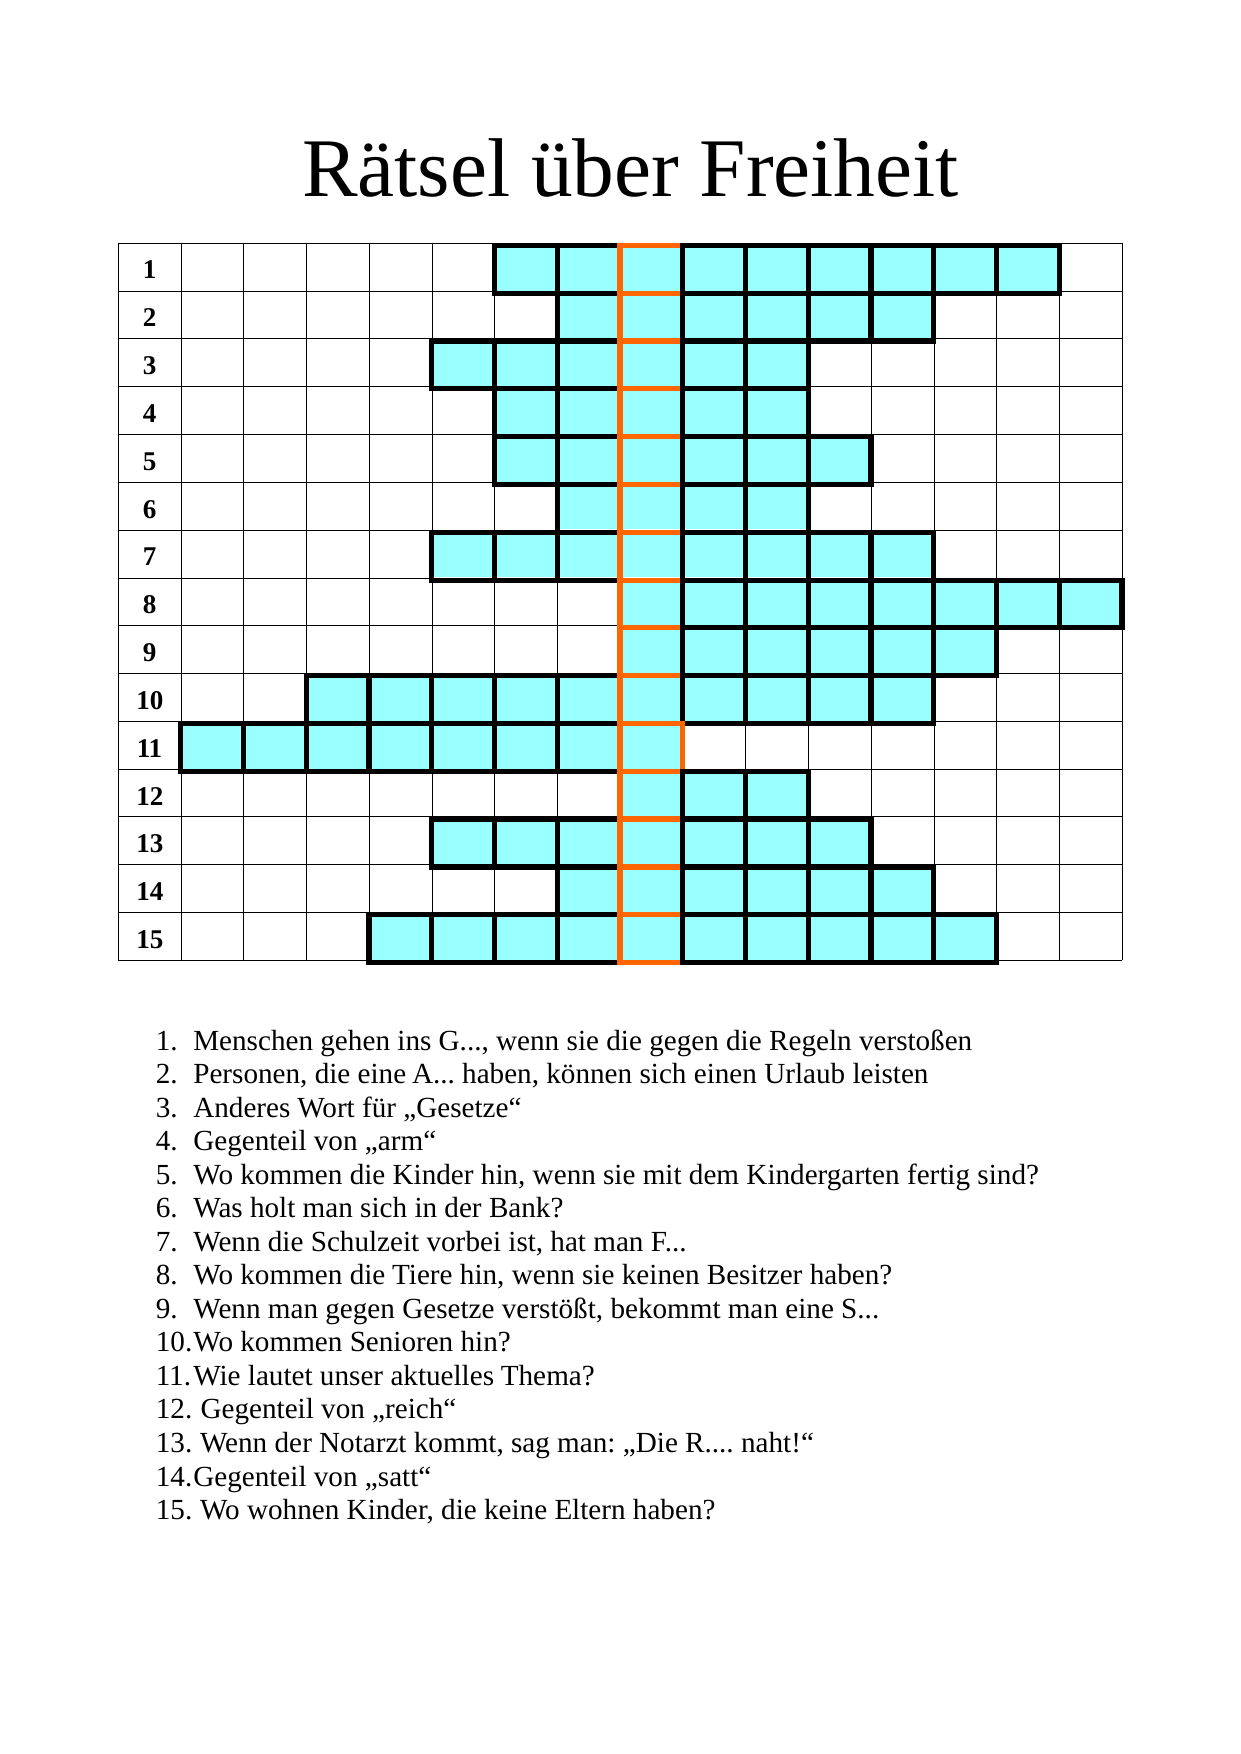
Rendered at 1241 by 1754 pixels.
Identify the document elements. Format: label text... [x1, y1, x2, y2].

list Wenn der Notarzt kommt, sag man: „Die R.... naht!“ [156, 1425, 1122, 1459]
table_cell [1060, 435, 1122, 482]
table_cell [434, 344, 492, 386]
table_cell [372, 917, 429, 960]
table_cell [623, 774, 680, 816]
table_cell [370, 774, 432, 816]
table_cell [623, 870, 680, 912]
table_cell [307, 817, 369, 864]
table_cell [307, 292, 369, 338]
table_cell [244, 292, 306, 338]
table_cell [560, 391, 617, 434]
table_cell [182, 774, 243, 816]
list Was holt man sich in der Bank? [156, 1190, 1122, 1224]
table_cell [1060, 865, 1122, 912]
table_cell [434, 917, 492, 960]
table_cell 14 [119, 865, 181, 912]
table_cell [685, 487, 743, 529]
table_cell [497, 439, 555, 482]
table_cell [558, 774, 617, 816]
table_cell 8 [119, 579, 181, 625]
table_cell [935, 722, 996, 769]
table_cell [560, 870, 617, 912]
table_cell [748, 439, 806, 482]
table_cell [244, 483, 306, 529]
table_cell [811, 344, 871, 386]
table_cell [244, 913, 306, 960]
table_cell [244, 579, 306, 625]
table_cell [623, 344, 680, 386]
table_cell [244, 674, 304, 721]
table_cell [560, 296, 617, 338]
table_cell [372, 678, 429, 721]
table_cell [182, 674, 243, 721]
table_cell [623, 535, 680, 577]
table_cell [370, 865, 432, 912]
table_cell [685, 344, 743, 386]
table_cell [558, 626, 617, 673]
table_cell [748, 535, 806, 577]
table_cell [935, 387, 996, 434]
table_cell [874, 917, 931, 960]
table_cell [1060, 531, 1122, 577]
table_cell 10 [119, 674, 181, 721]
table_cell [497, 391, 555, 434]
table_cell [623, 487, 680, 529]
table_cell [307, 865, 369, 912]
table_cell [936, 865, 996, 912]
table_cell 4 [119, 387, 181, 434]
table_cell 11 [119, 722, 178, 769]
table_cell [370, 626, 432, 673]
table_cell [872, 344, 934, 386]
table_cell [811, 917, 868, 960]
table_cell [182, 913, 243, 960]
table_cell [811, 822, 868, 864]
table_cell [495, 626, 557, 673]
table_cell [560, 726, 617, 769]
table_cell 13 [119, 817, 181, 864]
table_cell [874, 870, 931, 912]
table_cell 5 [119, 435, 181, 482]
table_cell [811, 535, 868, 577]
table_cell [811, 770, 871, 816]
table_cell [811, 439, 868, 482]
table_cell [872, 483, 934, 529]
table_cell [560, 917, 617, 960]
table_cell [307, 774, 369, 816]
list Wo wohnen Kinder, die keine Eltern haben? [156, 1492, 1122, 1526]
table_cell [935, 435, 996, 482]
table_cell [182, 865, 243, 912]
table_cell 9 [119, 626, 181, 673]
table_cell [433, 435, 492, 482]
table_cell [433, 626, 494, 673]
table_cell [244, 626, 306, 673]
table_cell [1060, 339, 1122, 386]
table_header [874, 248, 931, 291]
table_cell [685, 870, 743, 912]
list Gegenteil von „satt“ [156, 1459, 1122, 1492]
table_cell 7 [119, 531, 181, 577]
table_cell [183, 726, 241, 769]
table_cell [623, 391, 680, 434]
text Rätsel über Freiheit [118, 118, 1122, 214]
table_cell [623, 822, 680, 864]
table_cell [936, 917, 994, 960]
table_cell [997, 770, 1059, 816]
table_cell [874, 817, 934, 864]
table_cell [307, 913, 366, 960]
table_cell [182, 626, 243, 673]
table_cell [370, 387, 432, 434]
table_cell [685, 678, 743, 721]
table_cell [685, 726, 745, 769]
table_cell [936, 296, 996, 338]
table_cell [244, 774, 306, 816]
table_cell [307, 579, 369, 625]
list Gegenteil von „reich“ [156, 1392, 1122, 1425]
table_cell [182, 435, 243, 482]
table_cell [182, 339, 243, 386]
table_cell [936, 583, 994, 625]
table_cell [182, 483, 243, 529]
table_cell [874, 535, 931, 577]
table_cell [811, 387, 871, 434]
table_cell [182, 531, 243, 577]
table_cell [811, 487, 871, 529]
table_cell [560, 344, 617, 386]
table_cell [936, 630, 994, 673]
table_cell [997, 674, 1059, 721]
table_cell [560, 535, 617, 577]
table_cell [434, 726, 492, 769]
table_cell [999, 630, 1059, 673]
table_cell [997, 865, 1059, 912]
table_cell [811, 630, 868, 673]
table_cell [997, 296, 1059, 338]
table_header [811, 248, 868, 291]
table_cell [433, 774, 494, 816]
table_cell [558, 583, 617, 625]
table_cell [874, 583, 931, 625]
table_cell [997, 483, 1059, 529]
table_cell 12 [119, 770, 181, 816]
table_cell [433, 870, 494, 912]
table_cell [935, 483, 996, 529]
table_cell [748, 917, 806, 960]
table_cell [497, 535, 555, 577]
table_cell [997, 817, 1059, 864]
table_cell [811, 870, 868, 912]
table_cell [433, 391, 492, 434]
table_cell [182, 817, 243, 864]
table_cell [244, 387, 306, 434]
table_cell [748, 870, 806, 912]
table_cell [685, 439, 743, 482]
list Gegenteil von „arm“ [156, 1123, 1122, 1157]
table_cell [434, 678, 492, 721]
table_cell [623, 678, 680, 721]
table_cell [497, 344, 555, 386]
table_cell [685, 296, 743, 338]
table_cell [685, 630, 743, 673]
table_cell [748, 583, 806, 625]
table_cell [497, 678, 555, 721]
table_header [685, 248, 743, 291]
table_cell [434, 822, 492, 864]
table_cell 3 [119, 339, 181, 386]
table_cell [370, 435, 432, 482]
table_cell [748, 678, 806, 721]
table_header [307, 244, 369, 291]
table_cell [1060, 722, 1122, 769]
table_cell [748, 296, 806, 338]
table_cell [370, 817, 429, 864]
table_cell [746, 726, 808, 769]
table_header [748, 248, 806, 291]
table_header [182, 244, 243, 291]
table_cell [370, 339, 429, 386]
list Wie lautet unser aktuelles Thema? [156, 1358, 1122, 1392]
table_cell [560, 439, 617, 482]
table_cell [811, 296, 868, 338]
table_cell [370, 531, 429, 577]
list Wo kommen die Kinder hin, wenn sie mit dem Kindergarten fertig sind? [156, 1157, 1122, 1190]
table_cell [560, 678, 617, 721]
table_cell [433, 292, 494, 338]
table_cell [999, 583, 1057, 625]
table_cell [874, 296, 931, 338]
table_cell [872, 387, 934, 434]
table_cell [623, 439, 680, 482]
table_cell [244, 865, 306, 912]
table_cell [309, 678, 366, 721]
list Wo kommen Senioren hin? [156, 1324, 1122, 1358]
table_cell [497, 917, 555, 960]
table_cell [307, 387, 369, 434]
table_header [370, 244, 432, 291]
table_cell [244, 339, 306, 386]
table_cell [872, 726, 934, 769]
table_header [623, 248, 680, 291]
list Wenn man gegen Gesetze verstößt, bekommt man eine S... [156, 1291, 1122, 1324]
table_cell [1060, 387, 1122, 434]
table_header [433, 244, 492, 291]
table_cell [307, 531, 369, 577]
table_cell [495, 296, 555, 338]
list Menschen gehen ins G..., wenn sie die gegen die Regeln verstoßen [156, 1023, 1122, 1056]
table_cell [497, 822, 555, 864]
table_cell [874, 630, 931, 673]
table_cell [997, 531, 1059, 577]
table_cell [685, 822, 743, 864]
table_cell [370, 483, 432, 529]
table_cell [623, 917, 680, 960]
table_cell [244, 817, 306, 864]
table_cell [307, 626, 369, 673]
table_cell [997, 339, 1059, 386]
table_cell [874, 435, 934, 482]
table_cell [685, 917, 743, 960]
table_cell [623, 296, 680, 338]
table_cell [560, 822, 617, 864]
table_header [497, 248, 555, 291]
table_header 1 [119, 244, 181, 291]
table_cell [246, 726, 304, 769]
table_cell [935, 817, 996, 864]
table_cell [1060, 292, 1122, 338]
table_cell 2 [119, 292, 181, 338]
table_cell [182, 387, 243, 434]
table_header [244, 244, 306, 291]
table_header [999, 248, 1057, 291]
table_cell [623, 726, 680, 769]
table_cell [997, 387, 1059, 434]
list Wenn die Schulzeit vorbei ist, hat man F... [156, 1224, 1122, 1257]
table_cell [872, 770, 934, 816]
table_cell 15 [119, 913, 181, 960]
table_cell [748, 391, 806, 434]
table_cell [1060, 817, 1122, 864]
table_cell [433, 483, 494, 529]
table_cell [1062, 583, 1119, 625]
table_cell [182, 579, 243, 625]
table_cell [495, 487, 555, 529]
table_cell [433, 583, 494, 625]
table_cell [997, 722, 1059, 769]
table_cell [370, 579, 432, 625]
table_cell [560, 487, 617, 529]
table_cell [685, 774, 743, 816]
table_cell [1060, 913, 1122, 960]
table_cell [182, 292, 243, 338]
table_cell [999, 913, 1059, 960]
table_cell [811, 678, 868, 721]
table_cell [244, 435, 306, 482]
table_cell [495, 870, 555, 912]
table_cell [370, 292, 432, 338]
table_cell [1060, 674, 1122, 721]
table_cell [495, 583, 557, 625]
list Anderes Wort für „Gesetze“ [156, 1090, 1122, 1123]
table_cell [495, 774, 557, 816]
table_cell [748, 822, 806, 864]
table_cell [748, 630, 806, 673]
table_cell [244, 531, 306, 577]
table_cell [372, 726, 429, 769]
table_cell [685, 535, 743, 577]
list Wo kommen die Tiere hin, wenn sie keinen Besitzer haben? [156, 1257, 1122, 1291]
table_header [560, 248, 617, 291]
table_cell [307, 435, 369, 482]
table_cell 6 [119, 483, 181, 529]
table_cell [307, 339, 369, 386]
table_cell [748, 487, 806, 529]
table_cell [748, 774, 806, 816]
table_cell [936, 678, 996, 721]
list Personen, die eine A... haben, können sich einen Urlaub leisten [156, 1056, 1122, 1090]
table_cell [497, 726, 555, 769]
table_cell [935, 339, 996, 386]
table_header [936, 248, 994, 291]
table_cell [623, 583, 680, 625]
table_cell [685, 391, 743, 434]
table_cell [997, 435, 1059, 482]
table_cell [1060, 770, 1122, 816]
table_cell [309, 726, 366, 769]
table_cell [307, 483, 369, 529]
table_cell [1060, 483, 1122, 529]
table_cell [936, 531, 996, 577]
table_cell [811, 583, 868, 625]
table_cell [935, 770, 996, 816]
table_cell [874, 678, 931, 721]
table_cell [809, 726, 871, 769]
table_cell [748, 344, 806, 386]
table_cell [685, 583, 743, 625]
table_cell [434, 535, 492, 577]
table_cell [623, 630, 680, 673]
table_header [1062, 244, 1122, 291]
table_cell [1060, 630, 1122, 673]
